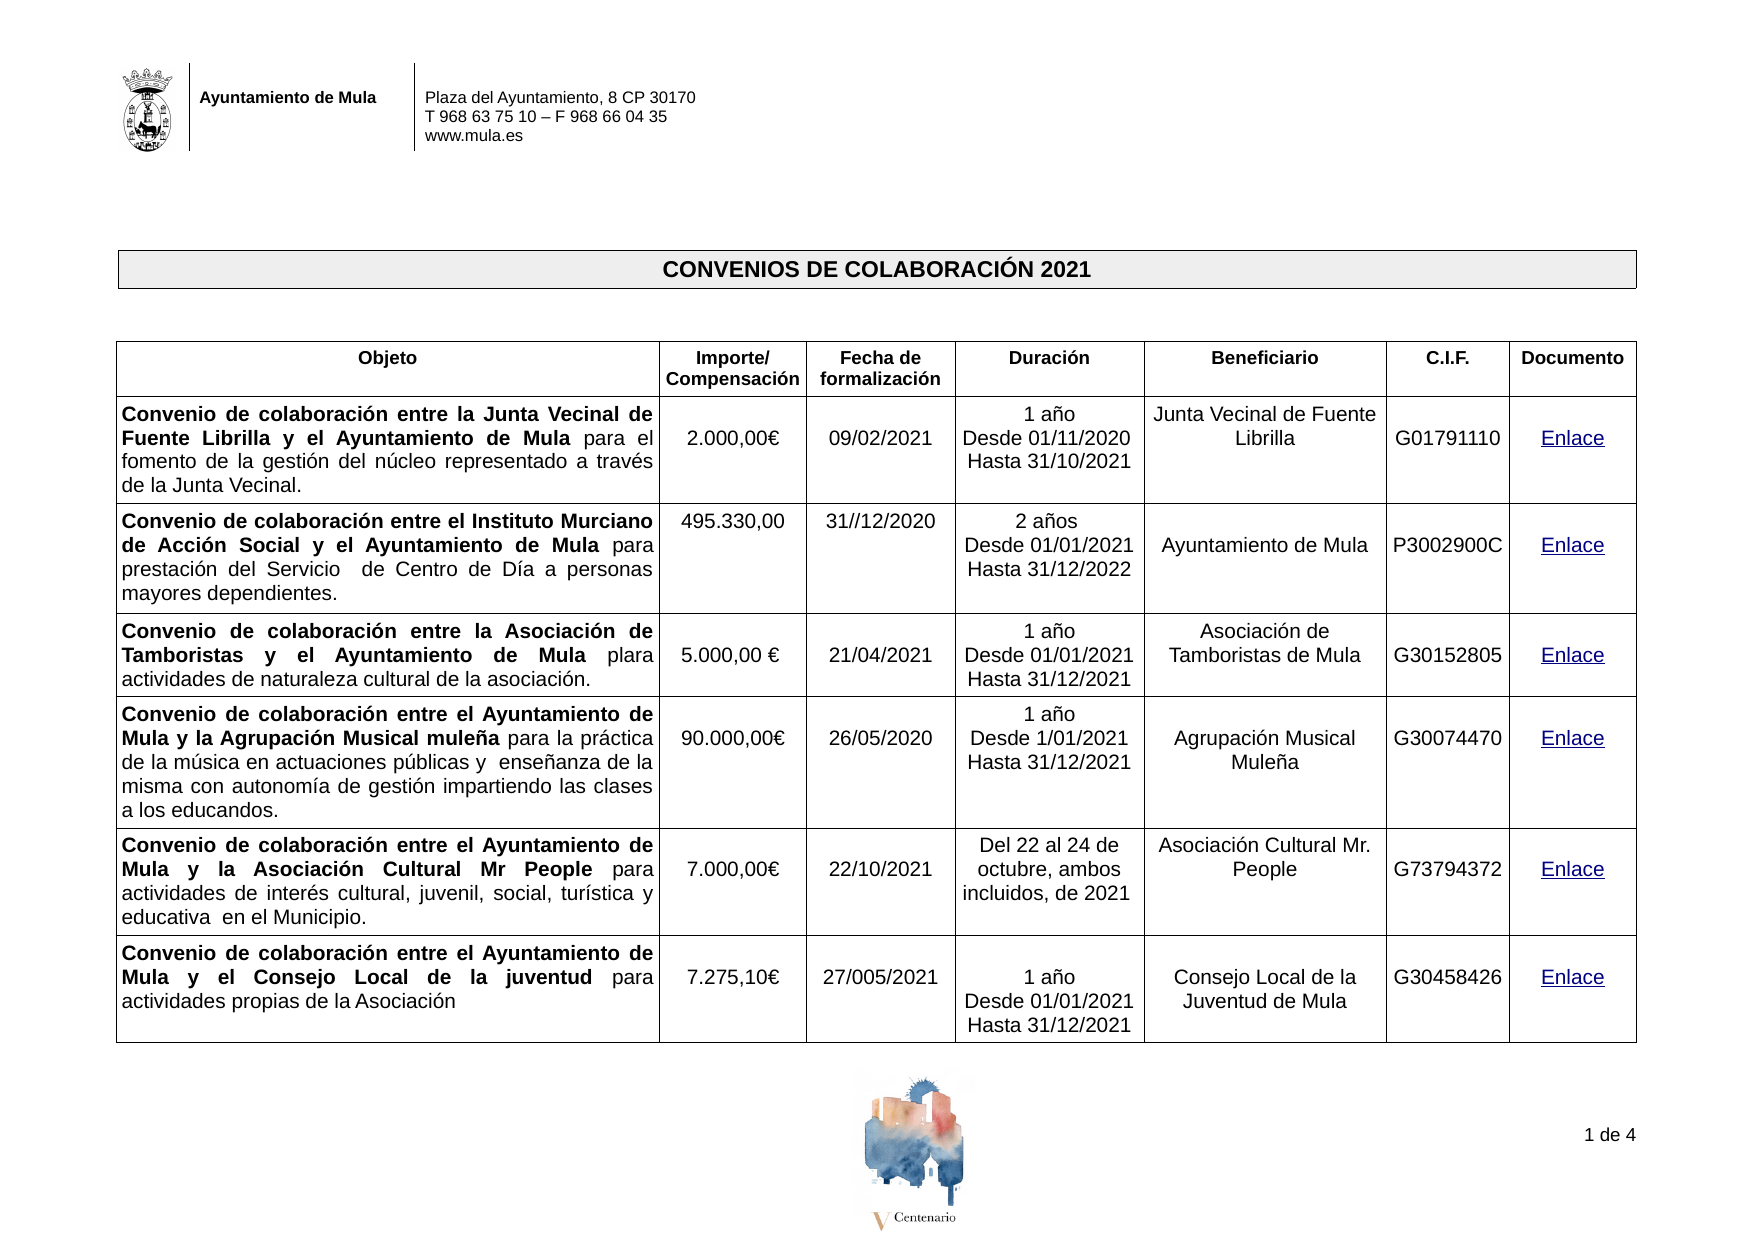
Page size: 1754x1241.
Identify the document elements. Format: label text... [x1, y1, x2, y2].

table_header Objeto [117, 342, 659, 396]
table_cell 26/05/2020 [807, 697, 955, 827]
table_cell Enlace [1510, 504, 1636, 613]
table_cell G30152805 [1387, 614, 1509, 696]
table_cell 2 años Desde 01/01/2021 Hasta 31/12/2022 [956, 504, 1144, 613]
table_cell Junta Vecinal de Fuente Librilla [1145, 397, 1386, 503]
table_cell Del 22 al 24 de octubre, ambos incluidos, de 2021 [956, 829, 1144, 935]
table_cell Asociación Cultural Mr. People [1145, 829, 1386, 935]
table_header Importe/Compensación [660, 342, 806, 396]
table_header CONVENIOS DE COLABORACIÓN 2021 [119, 251, 1636, 288]
table_cell Enlace [1510, 936, 1636, 1042]
table_cell Enlace [1510, 614, 1636, 696]
table_header Fecha de formalización [807, 342, 955, 396]
table_cell Agrupación Musical Muleña [1145, 697, 1386, 827]
table_cell Convenio de colaboración entre el Ayuntamiento de Mula y el Consejo Local de la juventud para actividades propias de la Asociación [117, 936, 659, 1042]
table_cell Consejo Local de la Juventud de Mula [1145, 936, 1386, 1042]
table_cell Asociación de Tamboristas de Mula [1145, 614, 1386, 696]
table_cell 7.000,00€ [660, 829, 806, 935]
table_cell Convenio de colaboración entre el Ayuntamiento de Mula y la Agrupación Musical muleña para la práctica de la música en actuaciones públicas y enseñanza de la misma con autonomía de gestión impartiendo las clases a los educandos. [117, 697, 659, 827]
table_cell 495.330,00 [660, 504, 806, 613]
table_cell Enlace [1510, 697, 1636, 827]
table_cell G01791110 [1387, 397, 1509, 503]
table_header Documento [1510, 342, 1636, 396]
table_cell 7.275,10€ [660, 936, 806, 1042]
table_cell Ayuntamiento de Mula [1145, 504, 1386, 613]
table_cell Convenio de colaboración entre la Asociación de Tamboristas y el Ayuntamiento de Mula plara actividades de naturaleza cultural de la asociación. [117, 614, 659, 696]
table_cell 22/10/2021 [807, 829, 955, 935]
table_cell G30458426 [1387, 936, 1509, 1042]
table_cell G30074470 [1387, 697, 1509, 827]
table_cell Convenio de colaboración entre el Ayuntamiento de Mula y la Asociación Cultural Mr People para actividades de interés cultural, juvenil, social, turística y educativa en el Municipio. [117, 829, 659, 935]
table_cell 1 año Desde 01/11/2020 Hasta 31/10/2021 [956, 397, 1144, 503]
table_header Duración [956, 342, 1144, 396]
table_header C.I.F. [1387, 342, 1509, 396]
table_cell 90.000,00€ [660, 697, 806, 827]
table_cell Enlace [1510, 397, 1636, 503]
table_cell 09/02/2021 [807, 397, 955, 503]
table_cell Convenio de colaboración entre el Instituto Murciano de Acción Social y el Ayuntamiento de Mula para prestación del Servicio de Centro de Día a personas mayores dependientes. [117, 504, 659, 613]
table_cell 5.000,00 € [660, 614, 806, 696]
table_cell 1 año Desde 1/01/2021 Hasta 31/12/2021 [956, 697, 1144, 827]
table_cell 31//12/2020 [807, 504, 955, 613]
table_cell 1 año Desde 01/01/2021 Hasta 31/12/2021 [956, 936, 1144, 1042]
table_cell 21/04/2021 [807, 614, 955, 696]
picture [117, 68, 177, 153]
table_cell Enlace [1510, 829, 1636, 935]
table_cell 2.000,00€ [660, 397, 806, 503]
table_cell P3002900C [1387, 504, 1509, 613]
picture [852, 1067, 976, 1239]
table_cell 27/005/2021 [807, 936, 955, 1042]
table_cell Convenio de colaboración entre la Junta Vecinal de Fuente Librilla y el Ayuntamiento de Mula para el fomento de la gestión del núcleo representado a través de la Junta Vecinal. [117, 397, 659, 503]
table_cell G73794372 [1387, 829, 1509, 935]
table_cell 1 año Desde 01/01/2021 Hasta 31/12/2021 [956, 614, 1144, 696]
table_header Beneficiario [1145, 342, 1386, 396]
